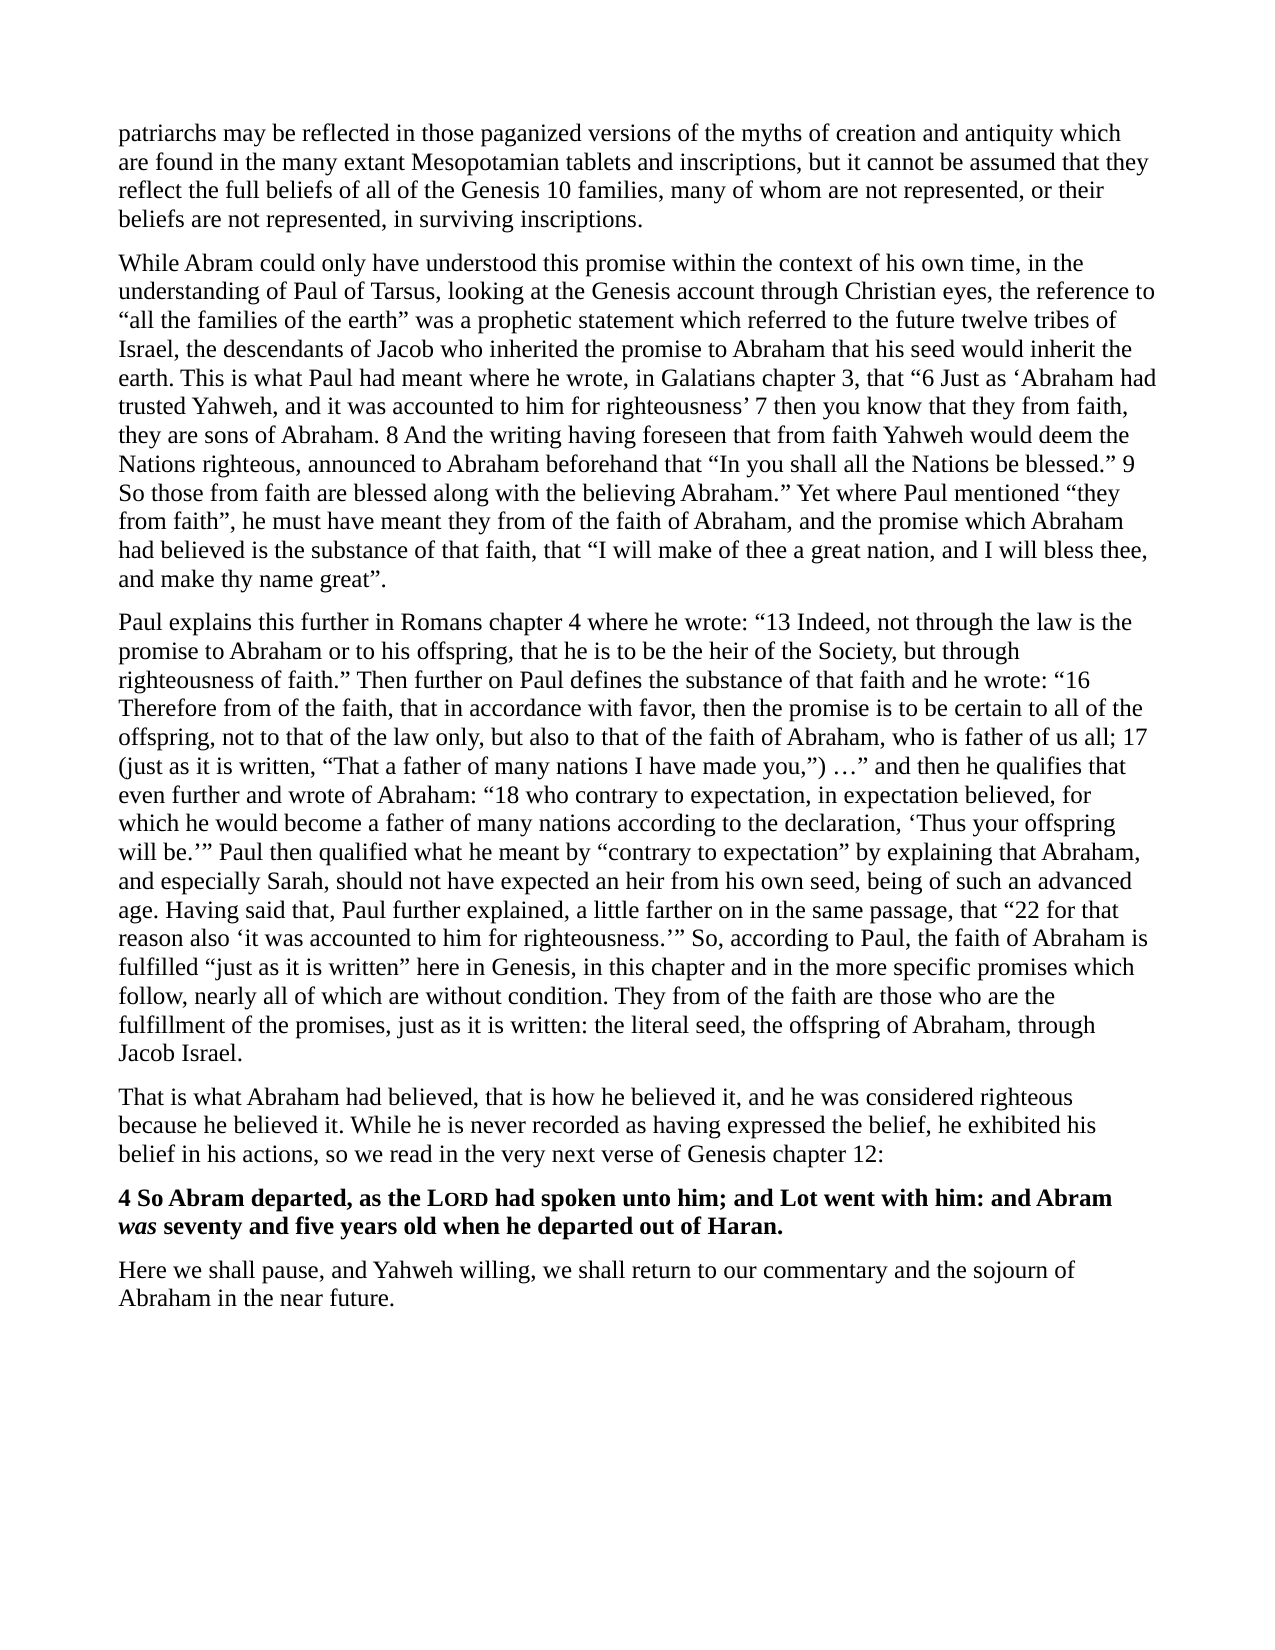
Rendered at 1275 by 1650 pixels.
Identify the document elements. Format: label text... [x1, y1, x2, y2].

text Paul explains this further in Romans chapter 4 where he wrote: “13 Indeed, not through the law is the promise to Abraham or to his offspring, that he is to be the heir of the Society, but through righteousness of faith.” Then further on Paul defines the substance of that faith and he wrote: “16 Therefore from of the faith, that in accordance with favor, then the promise is to be certain to all of the offspring, not to that of the law only, but also to that of the faith of Abraham, who is father of us all; 17 (just as it is written, “That a father of many nations I have made you,”) …” and then he qualifies that even further and wrote of Abraham: “18 who contrary to expectation, in expectation believed, for which he would become a father of many nations according to the declaration, ‘Thus your offspring will be.’” Paul then qualified what he meant by “contrary to expectation” by explaining that Abraham, and especially Sarah, should not have expected an heir from his own seed, being of such an advanced age. Having said that, Paul further explained, a little farther on in the same passage, that “22 for that reason also ‘it was accounted to him for righteousness.’” So, according to Paul, the faith of Abraham is fulfilled “just as it is written” here in Genesis, in this chapter and in the more specific promises which follow, nearly all of which are without condition. They from of the faith are those who are the fulfillment of the promises, just as it is written: the literal seed, the offspring of Abraham, through Jacob Israel. [118, 607, 1157, 1067]
text patriarchs may be reflected in those paganized versions of the myths of creation and antiquity which are found in the many extant Mesopotamian tablets and inscriptions, but it cannot be assumed that they reflect the full beliefs of all of the Genesis 10 families, many of whom are not represented, or their beliefs are not represented, in surviving inscriptions. [118, 118, 1157, 233]
text 4 So Abram departed, as the Lord had spoken unto him; and Lot went with him: and Abram was seventy and five years old when he departed out of Haran. [118, 1183, 1157, 1240]
text Here we shall pause, and Yahweh willing, we shall return to our commentary and the sojourn of Abraham in the near future. [118, 1255, 1157, 1312]
text That is what Abraham had believed, that is how he believed it, and he was considered righteous because he believed it. While he is never recorded as having expressed the belief, he exhibited his belief in his actions, so we read in the very next verse of Genesis chapter 12: [118, 1082, 1157, 1168]
text While Abram could only have understood this promise within the context of his own time, in the understanding of Paul of Tarsus, looking at the Genesis account through Christian eyes, the reference to “all the families of the earth” was a prophetic statement which referred to the future twelve tribes of Israel, the descendants of Jacob who inherited the promise to Abraham that his seed would inherit the earth. This is what Paul had meant where he wrote, in Galatians chapter 3, that “6 Just as ‘Abraham had trusted Yahweh, and it was accounted to him for righteousness’ 7 then you know that they from faith, they are sons of Abraham. 8 And the writing having foreseen that from faith Yahweh would deem the Nations righteous, announced to Abraham beforehand that “In you shall all the Nations be blessed.” 9 So those from faith are blessed along with the believing Abraham.” Yet where Paul mentioned “they from faith”, he must have meant they from of the faith of Abraham, and the promise which Abraham had believed is the substance of that faith, that “I will make of thee a great nation, and I will bless thee, and make thy name great”. [118, 248, 1157, 593]
